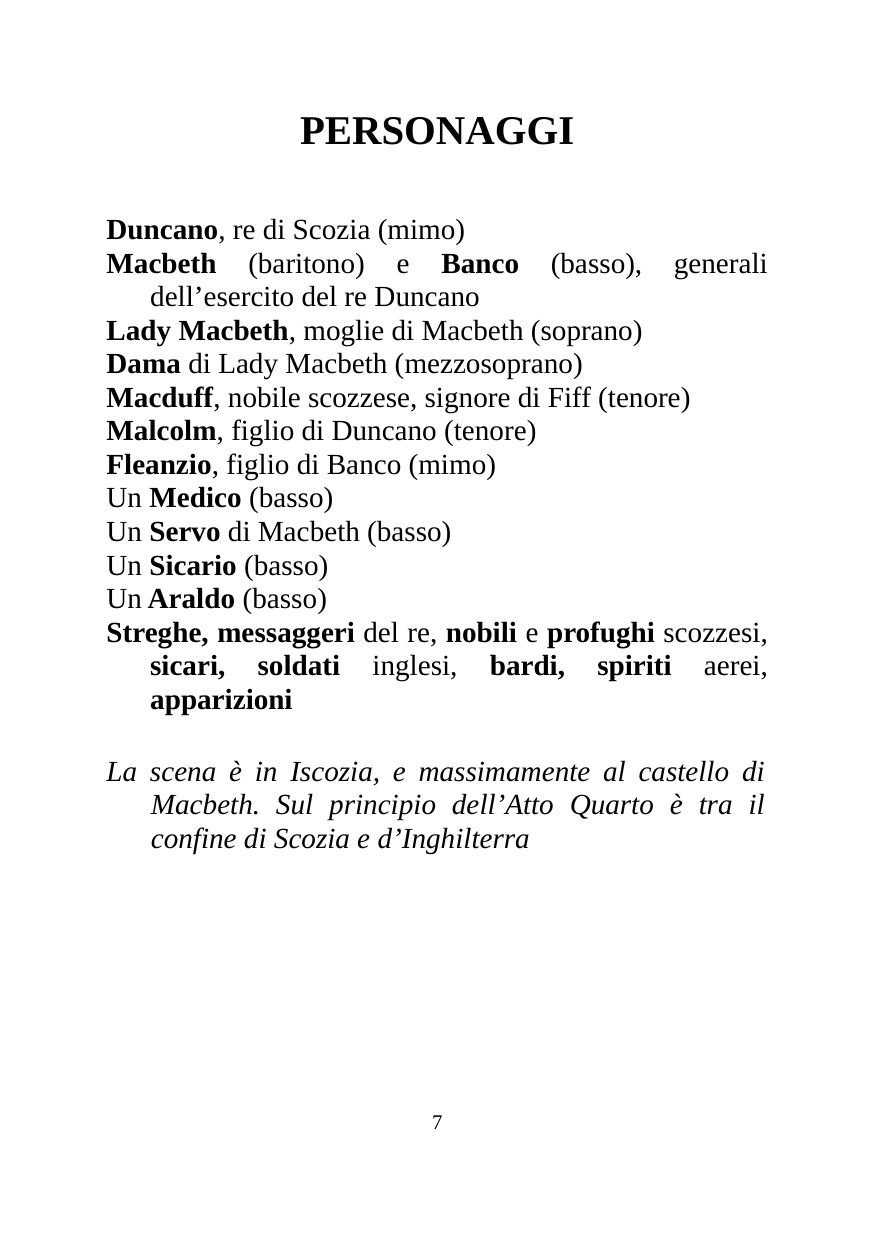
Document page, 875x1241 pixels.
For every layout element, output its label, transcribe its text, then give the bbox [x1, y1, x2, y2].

text Un Araldo (basso) [106, 581, 768, 615]
text Duncano, re di Scozia (mimo) [106, 212, 768, 246]
text Macbeth (baritono) e Banco (basso), generali dell’esercito del re Duncano [106, 246, 768, 313]
text Malcolm, figlio di Duncano (tenore) [106, 413, 768, 447]
text Streghe, messaggeri del re, nobili e profughi scozzesi, sicari, soldati inglesi, bardi, spiriti aerei, apparizioni [106, 615, 768, 715]
text Un Medico (basso) [106, 481, 768, 514]
text Lady Macbeth, moglie di Macbeth (soprano) [106, 313, 768, 346]
text La scena è in Iscozia, e massimamente al castello di Macbeth. Sul principio dell’Atto Quarto è tra il confine di Scozia e d’Inghilterra [106, 754, 768, 854]
text Fleanzio, figlio di Banco (mimo) [106, 447, 768, 481]
text Dama di Lady Macbeth (mezzosoprano) [106, 346, 768, 380]
subtitle PERSONAGGI [106, 106, 768, 153]
text Un Sicario (basso) [106, 548, 768, 581]
text Un Servo di Macbeth (basso) [106, 514, 768, 548]
text Macduff, nobile scozzese, signore di Fiff (tenore) [106, 380, 768, 413]
